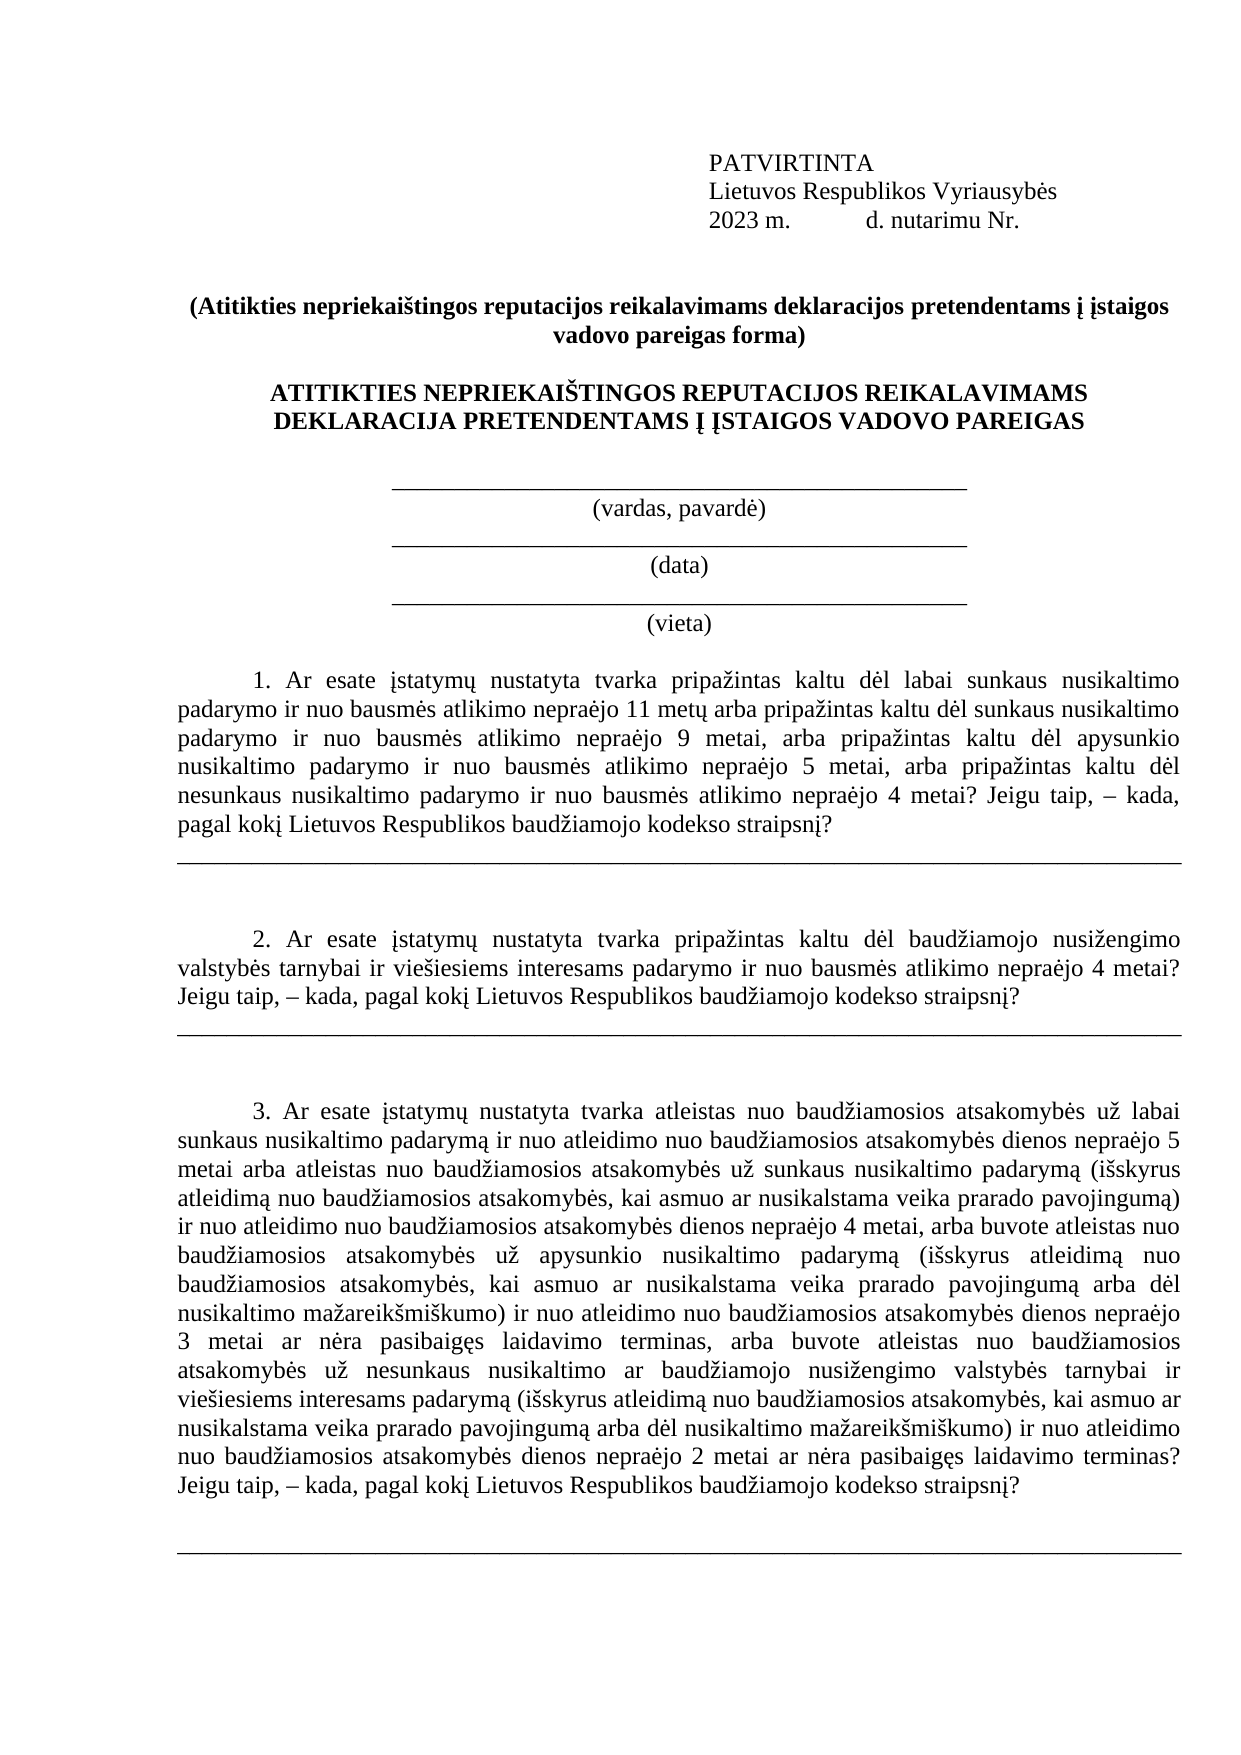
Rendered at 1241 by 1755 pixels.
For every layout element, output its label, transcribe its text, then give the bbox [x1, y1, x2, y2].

text ATITIKTIES NEPRIEKAIŠTINGOS REPUTACIJOS REIKALAVIMAMS DEKLARACIJA PRETENDENTAMS Į ĮSTAIGOS VADOVO PAREIGAS [177, 378, 1181, 435]
text 2. Ar esate įstatymų nustatyta tvarka pripažintas kaltu dėl baudžiamojo nusižengimo valstybės tarnybai ir viešiesiems interesams padarymo ir nuo bausmės atlikimo nepraėjo 4 metai? Jeigu taip, – kada, pagal kokį Lietuvos Respublikos baudžiamojo kodekso straipsnį? [177, 924, 1181, 1010]
text (vieta) [177, 608, 1181, 636]
text PATVIRTINTA [709, 148, 1181, 176]
text (Atitikties nepriekaištingos reputacijos reikalavimams deklaracijos pretendentams į įstaigos vadovo pareigas forma) [177, 291, 1181, 349]
text (data) [177, 550, 1181, 579]
text ______________________________________________ [177, 521, 1181, 550]
text (vardas, pavardė) [177, 493, 1181, 521]
text ______________________________________________ [177, 464, 1181, 493]
text 2023 m. d. nutarimu Nr. [709, 205, 1181, 234]
text Lietuvos Respublikos Vyriausybės [709, 176, 1181, 205]
text ______________________________________________ [177, 579, 1181, 608]
text 3. Ar esate įstatymų nustatyta tvarka atleistas nuo baudžiamosios atsakomybės už labai sunkaus nusikaltimo padarymą ir nuo atleidimo nuo baudžiamosios atsakomybės dienos nepraėjo 5 metai arba atleistas nuo baudžiamosios atsakomybės už sunkaus nusikaltimo padarymą (išskyrus atleidimą nuo baudžiamosios atsakomybės, kai asmuo ar nusikalstama veika prarado pavojingumą) ir nuo atleidimo nuo baudžiamosios atsakomybės dienos nepraėjo 4 metai, arba buvote atleistas nuo baudžiamosios atsakomybės už apysunkio nusikaltimo padarymą (išskyrus atleidimą nuo baudžiamosios atsakomybės, kai asmuo ar nusikalstama veika prarado pavojingumą arba dėl nusikaltimo mažareikšmiškumo) ir nuo atleidimo nuo baudžiamosios atsakomybės dienos nepraėjo 3 metai ar nėra pasibaigęs laidavimo terminas, arba buvote atleistas nuo baudžiamosios atsakomybės už nesunkaus nusikaltimo ar baudžiamojo nusižengimo valstybės tarnybai ir viešiesiems interesams padarymą (išskyrus atleidimą nuo baudžiamosios atsakomybės, kai asmuo ar nusikalstama veika prarado pavojingumą arba dėl nusikaltimo mažareikšmiškumo) ir nuo atleidimo nuo baudžiamosios atsakomybės dienos nepraėjo 2 metai ar nėra pasibaigęs laidavimo terminas? Jeigu taip, – kada, pagal kokį Lietuvos Respublikos baudžiamojo kodekso straipsnį? [177, 1096, 1181, 1499]
text 1. Ar esate įstatymų nustatyta tvarka pripažintas kaltu dėl labai sunkaus nusikaltimo padarymo ir nuo bausmės atlikimo nepraėjo 11 metų arba pripažintas kaltu dėl sunkaus nusikaltimo padarymo ir nuo bausmės atlikimo nepraėjo 9 metai, arba pripažintas kaltu dėl apysunkio nusikaltimo padarymo ir nuo bausmės atlikimo nepraėjo 5 metai, arba pripažintas kaltu dėl nesunkaus nusikaltimo padarymo ir nuo bausmės atlikimo nepraėjo 4 metai? Jeigu taip, – kada, pagal kokį Lietuvos Respublikos baudžiamojo kodekso straipsnį? [177, 665, 1181, 838]
